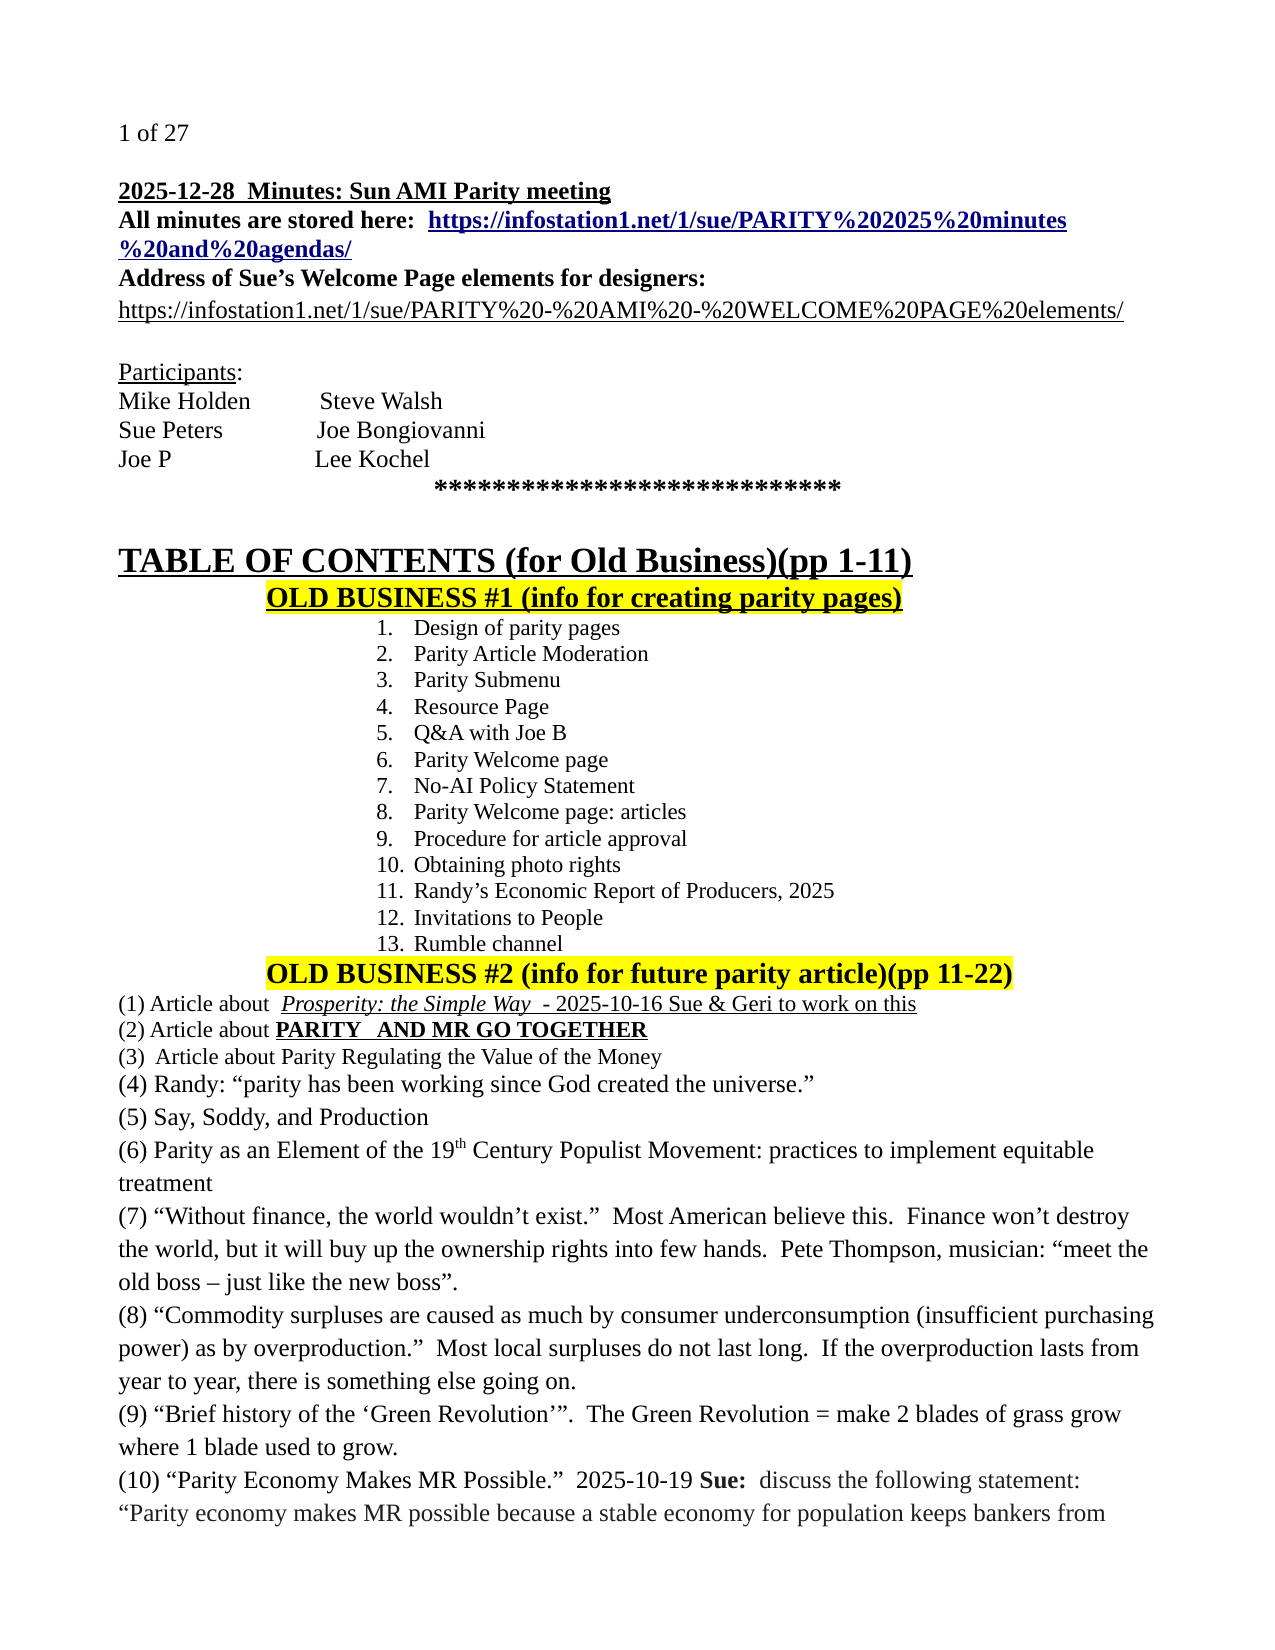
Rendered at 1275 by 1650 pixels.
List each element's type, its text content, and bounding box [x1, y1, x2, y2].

text Sue Peters Joe Bongiovanni [118, 415, 1157, 444]
list Parity Submenu [376, 667, 1157, 693]
text https://infostation1.net/1/sue/PARITY%20-%20AMI%20-%20WELCOME%20PAGE%20elements/ [118, 296, 1157, 324]
list Parity Welcome page: articles [376, 798, 1157, 825]
text (3) Article about Parity Regulating the Value of the Money [118, 1043, 1157, 1069]
list Rumble channel [376, 930, 1157, 956]
text (10) “Parity Economy Makes MR Possible.” 2025-10-19 Sue: discuss the following statement: “Parity economy makes MR possible because a stable economy for population keeps bankers from [118, 1465, 1157, 1527]
text **************************** [118, 472, 1157, 506]
list Parity Article Moderation [376, 640, 1157, 667]
text 2025-12-28 Minutes: Sun AMI Parity meeting [118, 176, 1157, 205]
list Randy’s Economic Report of Producers, 2025 [376, 877, 1157, 904]
list Resource Page [376, 693, 1157, 719]
text Address of Sue’s Welcome Page elements for designers: [118, 263, 1157, 291]
text Joe P Lee Kochel [118, 444, 1157, 472]
text (5) Say, Soddy, and Production [118, 1102, 1157, 1131]
list Q&A with Joe B [376, 719, 1157, 746]
text OLD BUSINESS #1 (info for creating parity pages) [266, 580, 1157, 614]
text (7) “Without finance, the world wouldn’t exist.” Most American believe this. Finance won’t destroy the world, but it will buy up the ownership rights into few hands. Pete Thompson, musician: “meet the old boss – just like the new boss”. [118, 1201, 1157, 1296]
text Mike Holden Steve Walsh [118, 386, 1157, 415]
list No-AI Policy Statement [376, 772, 1157, 798]
list Parity Welcome page [376, 746, 1157, 772]
text (2) Article about PARITY AND MR GO TOGETHER [118, 1016, 1157, 1043]
list Invitations to People [376, 904, 1157, 930]
text (6) Parity as an Element of the 19th Century Populist Movement: practices to implement equitable treatment [118, 1135, 1157, 1197]
list Procedure for article approval [376, 825, 1157, 851]
text (8) “Commodity surpluses are caused as much by consumer underconsumption (insufficient purchasing power) as by overproduction.” Most local surpluses do not last long. If the overproduction lasts from year to year, there is something else going on. [118, 1300, 1157, 1395]
text (1) Article about Prosperity: the Simple Way - 2025-10-16 Sue & Geri to work on this [118, 990, 1157, 1016]
text Participants: [118, 357, 1157, 386]
list Design of parity pages [376, 614, 1157, 640]
text TABLE OF CONTENTS (for Old Business)(pp 1-11) [118, 539, 1157, 580]
list Obtaining photo rights [376, 851, 1157, 877]
text (9) “Brief history of the ‘Green Revolution’”. The Green Revolution = make 2 blades of grass grow where 1 blade used to grow. [118, 1399, 1157, 1461]
text All minutes are stored here: https://infostation1.net/1/sue/PARITY%202025%20minutes%20and%20agendas/ [118, 205, 1157, 263]
text (4) Randy: “parity has been working since God created the universe.” [118, 1069, 1157, 1098]
text OLD BUSINESS #2 (info for future parity article)(pp 11-22) [266, 956, 1157, 990]
